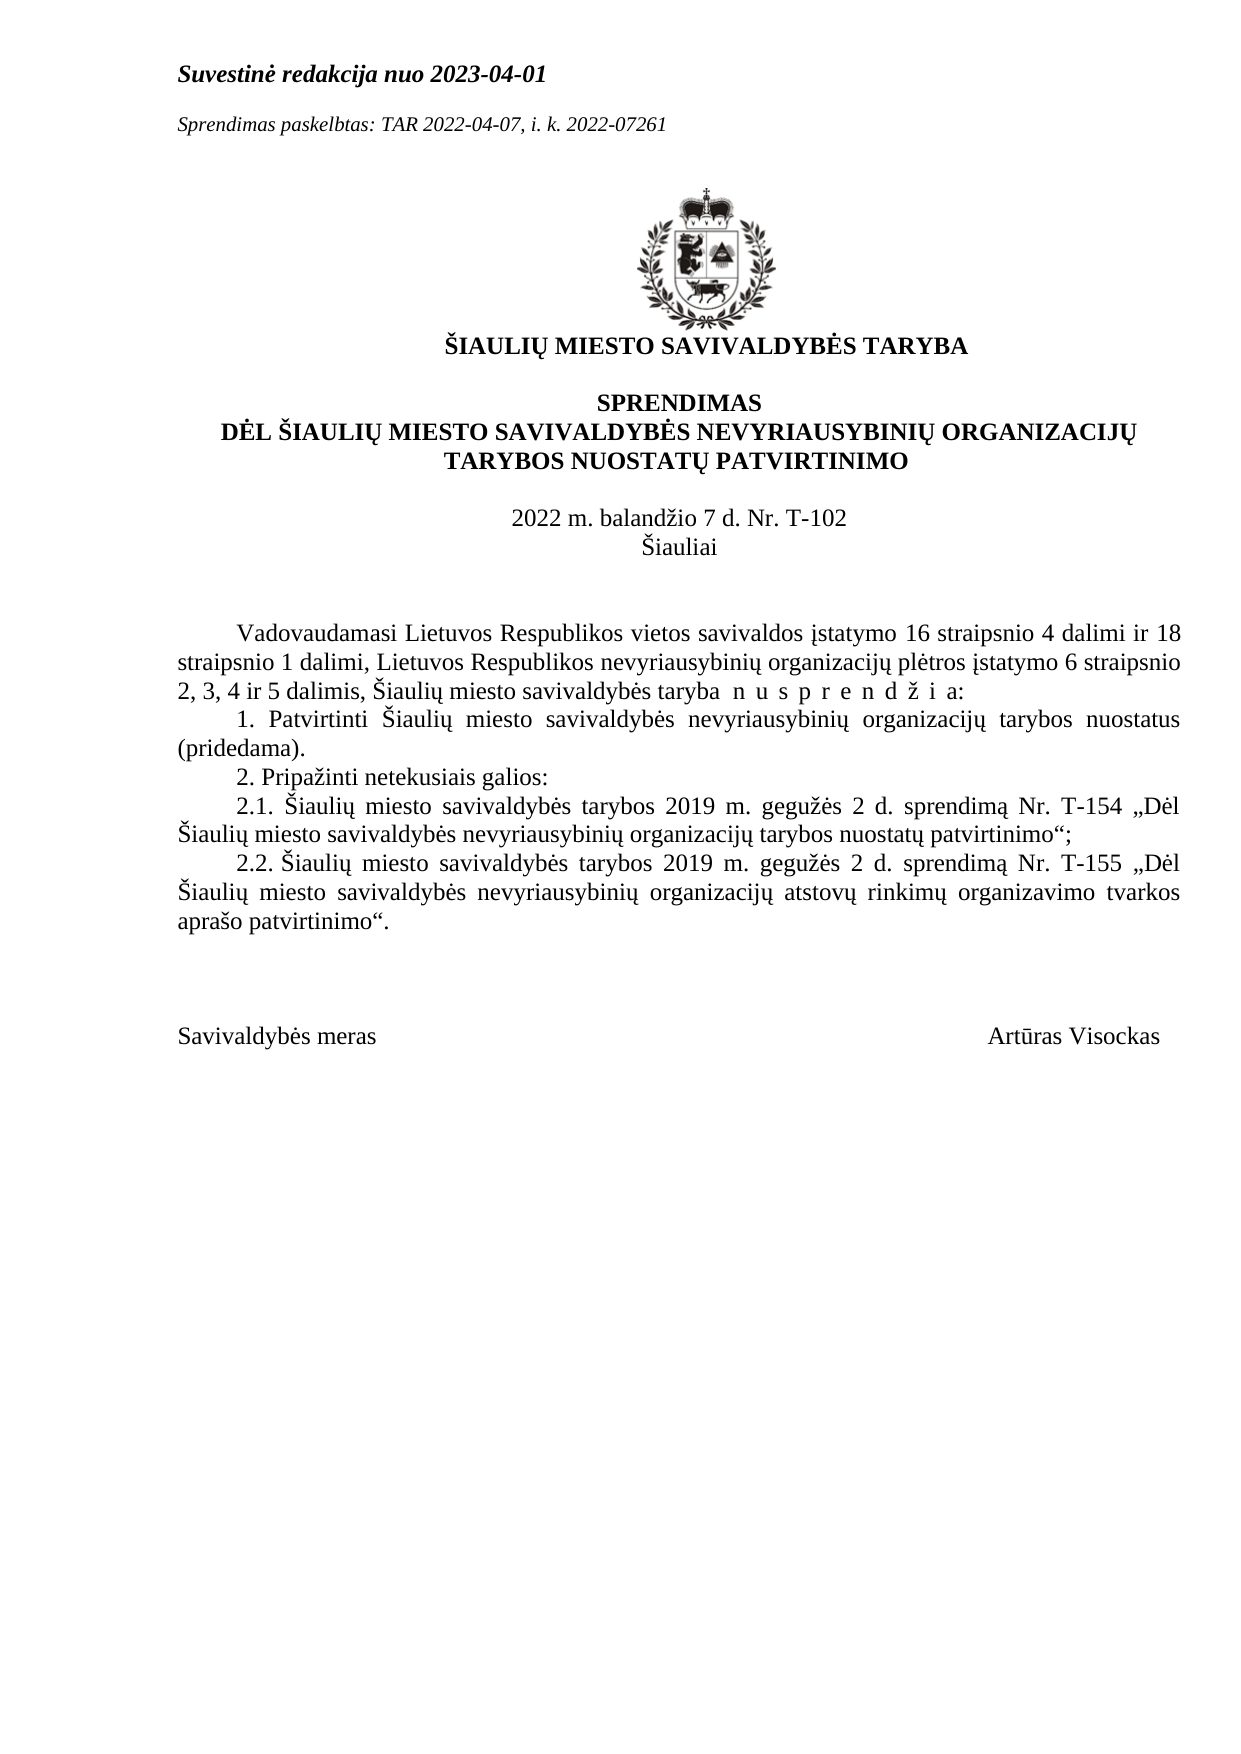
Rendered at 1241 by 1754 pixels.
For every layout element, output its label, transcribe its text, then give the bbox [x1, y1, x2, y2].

text 1. Patvirtinti Šiaulių miesto savivaldybės nevyriausybinių organizacijų tarybos nuostatus (pridedama). [177, 704, 1181, 762]
text ŠIAULIŲ MIESTO SAVIVALDYBĖS TARYBA [177, 331, 1236, 359]
text Sprendimas paskelbtas: TAR 2022-04-07, i. k. 2022-07261 [177, 112, 1181, 136]
text 2.2. Šiaulių miesto savivaldybės tarybos 2019 m. gegužės 2 d. sprendimą Nr. T-155 „Dėl Šiaulių miesto savivaldybės nevyriausybinių organizacijų atstovų rinkimų organizavimo tvarkos aprašo patvirtinimo“. [177, 848, 1181, 934]
text Savivaldybės meras Artūras Visockas [177, 1021, 1181, 1049]
text DĖL ŠIAULIŲ MIESTO SAVIVALDYBĖS NEVYRIAUSYBINIŲ ORGANIZACIJŲ TARYBOS NUOSTATŲ PATVIRTINIMO [177, 417, 1181, 474]
text Šiauliai [177, 532, 1181, 561]
text Vadovaudamasi Lietuvos Respublikos vietos savivaldos įstatymo 16 straipsnio 4 dalimi ir 18 straipsnio 1 dalimi, Lietuvos Respublikos nevyriausybinių organizacijų plėtros įstatymo 6 straipsnio 2, 3, 4 ir 5 dalimis, Šiaulių miesto savivaldybės taryba nusprendžia: [177, 618, 1181, 704]
text 2. Pripažinti netekusiais galios: [177, 762, 1181, 791]
text Suvestinė redakcija nuo 2023-04-01 [177, 59, 1181, 88]
text 2022 m. balandžio 7 d. Nr. T-102 [177, 503, 1181, 532]
text SPRENDIMAS [177, 388, 1181, 417]
text 2.1. Šiaulių miesto savivaldybės tarybos 2019 m. gegužės 2 d. sprendimą Nr. T-154 „Dėl Šiaulių miesto savivaldybės nevyriausybinių organizacijų tarybos nuostatų patvirtinimo“; [177, 791, 1181, 848]
